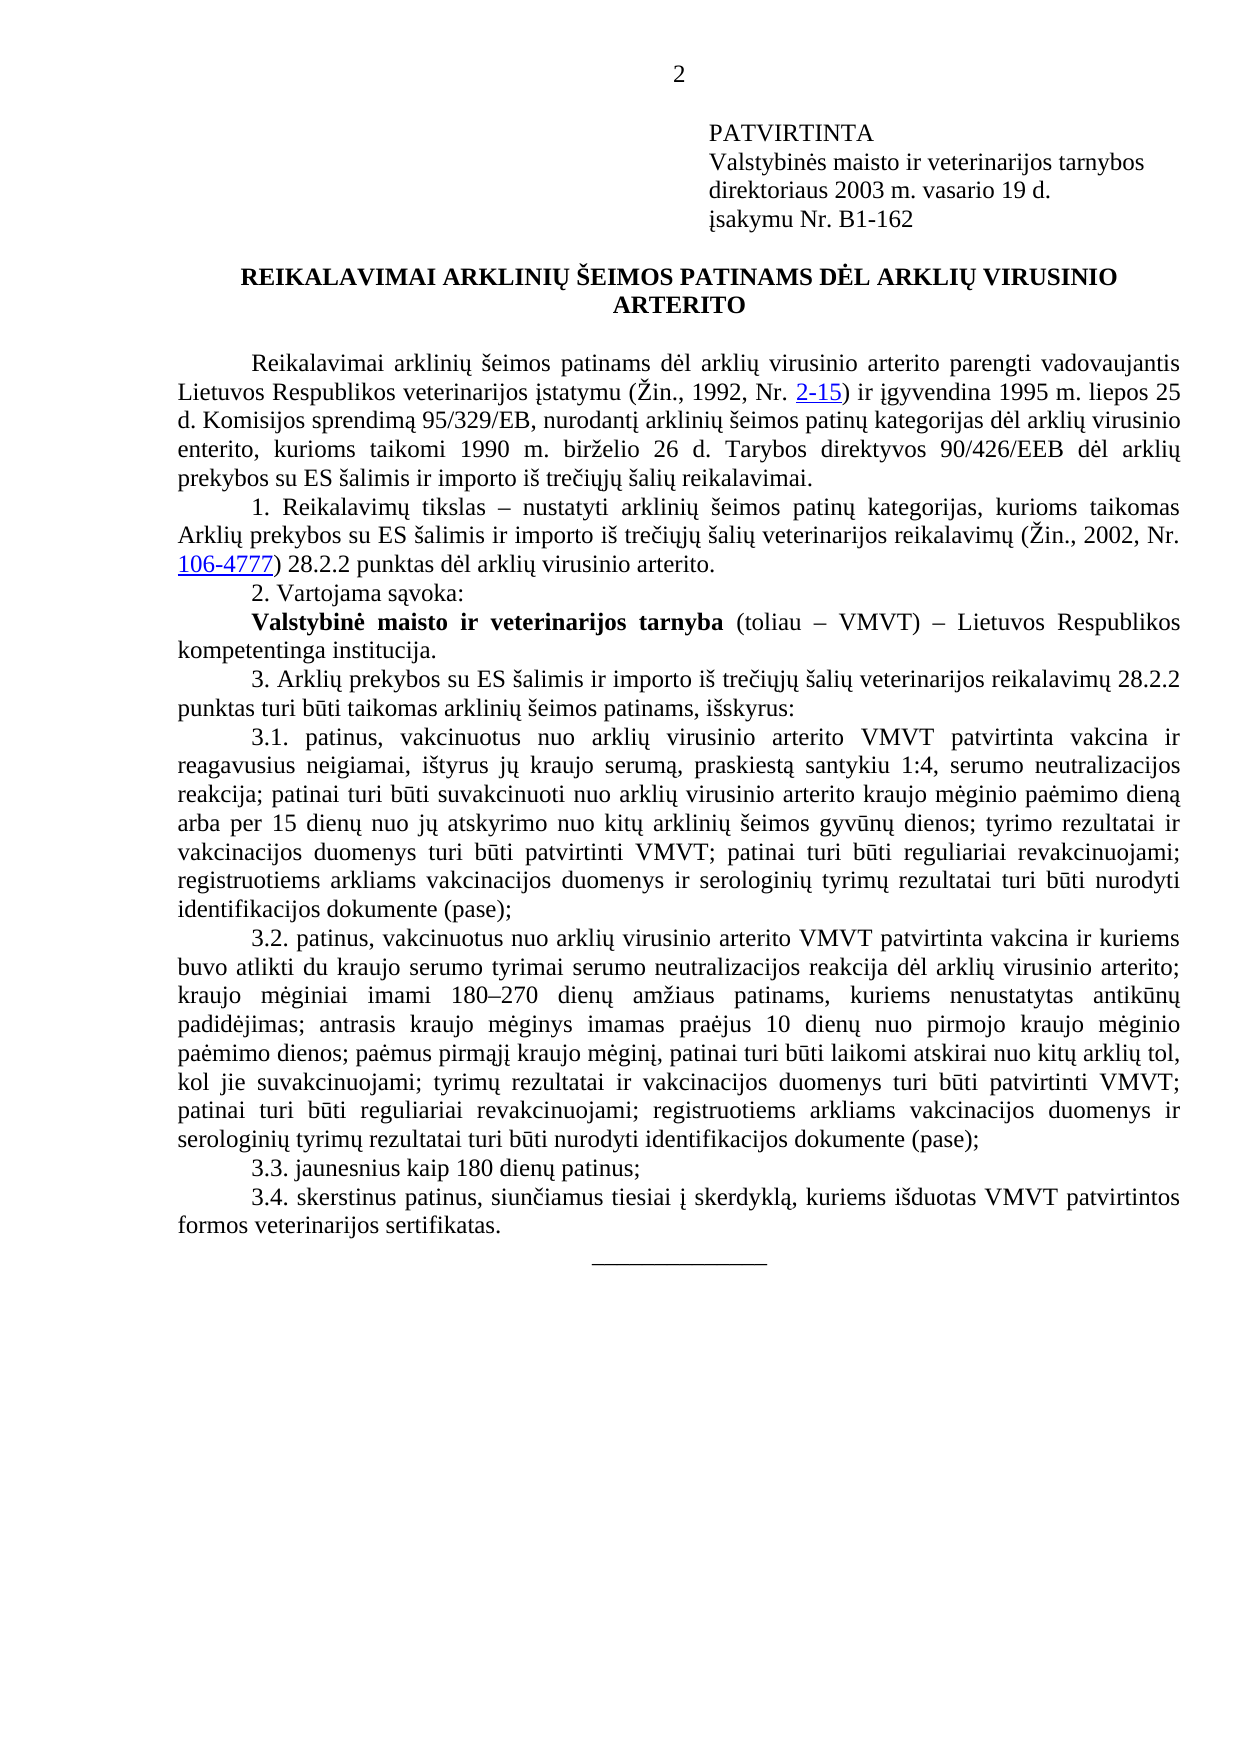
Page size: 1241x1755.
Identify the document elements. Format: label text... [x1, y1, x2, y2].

text 3.2. patinus, vakcinuotus nuo arklių virusinio arterito VMVT patvirtinta vakcina ir kuriems buvo atlikti du kraujo serumo tyrimai serumo neutralizacijos reakcija dėl arklių virusinio arterito; kraujo mėginiai imami 180–270 dienų amžiaus patinams, kuriems nenustatytas antikūnų padidėjimas; antrasis kraujo mėginys imamas praėjus 10 dienų nuo pirmojo kraujo mėginio paėmimo dienos; paėmus pirmąjį kraujo mėginį, patinai turi būti laikomi atskirai nuo kitų arklių tol, kol jie suvakcinuojami; tyrimų rezultatai ir vakcinacijos duomenys turi būti patvirtinti VMVT; patinai turi būti reguliariai revakcinuojami; registruotiems arkliams vakcinacijos duomenys ir serologinių tyrimų rezultatai turi būti nurodyti identifikacijos dokumente (pase); [177, 923, 1181, 1153]
text PATVIRTINTA [177, 118, 1181, 147]
text Valstybinė maisto ir veterinarijos tarnyba (toliau – VMVT) – Lietuvos Respublikos kompetentinga institucija. [177, 607, 1181, 664]
text 3. Arklių prekybos su ES šalimis ir importo iš trečiųjų šalių veterinarijos reikalavimų 28.2.2 punktas turi būti taikomas arklinių šeimos patinams, išskyrus: [177, 664, 1181, 722]
text 3.4. skerstinus patinus, siunčiamus tiesiai į skerdyklą, kuriems išduotas VMVT patvirtintos formos veterinarijos sertifikatas. [177, 1182, 1181, 1239]
text įsakymu Nr. B1-162 [177, 204, 1181, 233]
text 2. Vartojama sąvoka: [177, 578, 1181, 607]
text 3.1. patinus, vakcinuotus nuo arklių virusinio arterito VMVT patvirtinta vakcina ir reagavusius neigiamai, ištyrus jų kraujo serumą, praskiestą santykiu 1:4, serumo neutralizacijos reakcija; patinai turi būti suvakcinuoti nuo arklių virusinio arterito kraujo mėginio paėmimo dieną arba per 15 dienų nuo jų atskyrimo nuo kitų arklinių šeimos gyvūnų dienos; tyrimo rezultatai ir vakcinacijos duomenys turi būti patvirtinti VMVT; patinai turi būti reguliariai revakcinuojami; registruotiems arkliams vakcinacijos duomenys ir serologinių tyrimų rezultatai turi būti nurodyti identifikacijos dokumente (pase); [177, 722, 1181, 923]
text Valstybinės maisto ir veterinarijos tarnybos [177, 147, 1181, 176]
text 1. Reikalavimų tikslas – nustatyti arklinių šeimos patinų kategorijas, kurioms taikomas Arklių prekybos su ES šalimis ir importo iš trečiųjų šalių veterinarijos reikalavimų (Žin., 2002, Nr. 106-4777) 28.2.2 punktas dėl arklių virusinio arterito. [177, 492, 1181, 578]
text ______________ [177, 1239, 1181, 1268]
text 3.3. jaunesnius kaip 180 dienų patinus; [177, 1153, 1181, 1182]
text direktoriaus 2003 m. vasario 19 d. [177, 176, 1181, 204]
text Reikalavimai arklinių šeimos patinams dėl arklių virusinio arterito parengti vadovaujantis Lietuvos Respublikos veterinarijos įstatymu (Žin., 1992, Nr. 2-15) ir įgyvendina 1995 m. liepos 25 d. Komisijos sprendimą 95/329/EB, nurodantį arklinių šeimos patinų kategorijas dėl arklių virusinio enterito, kurioms taikomi 1990 m. birželio 26 d. Tarybos direktyvos 90/426/EEB dėl arklių prekybos su ES šalimis ir importo iš trečiųjų šalių reikalavimai. [177, 348, 1181, 492]
text REIKALAVIMAI ARKLINIŲ ŠEIMOS PATINAMS DĖL ARKLIŲ VIRUSINIO ARTERITO [177, 262, 1181, 319]
